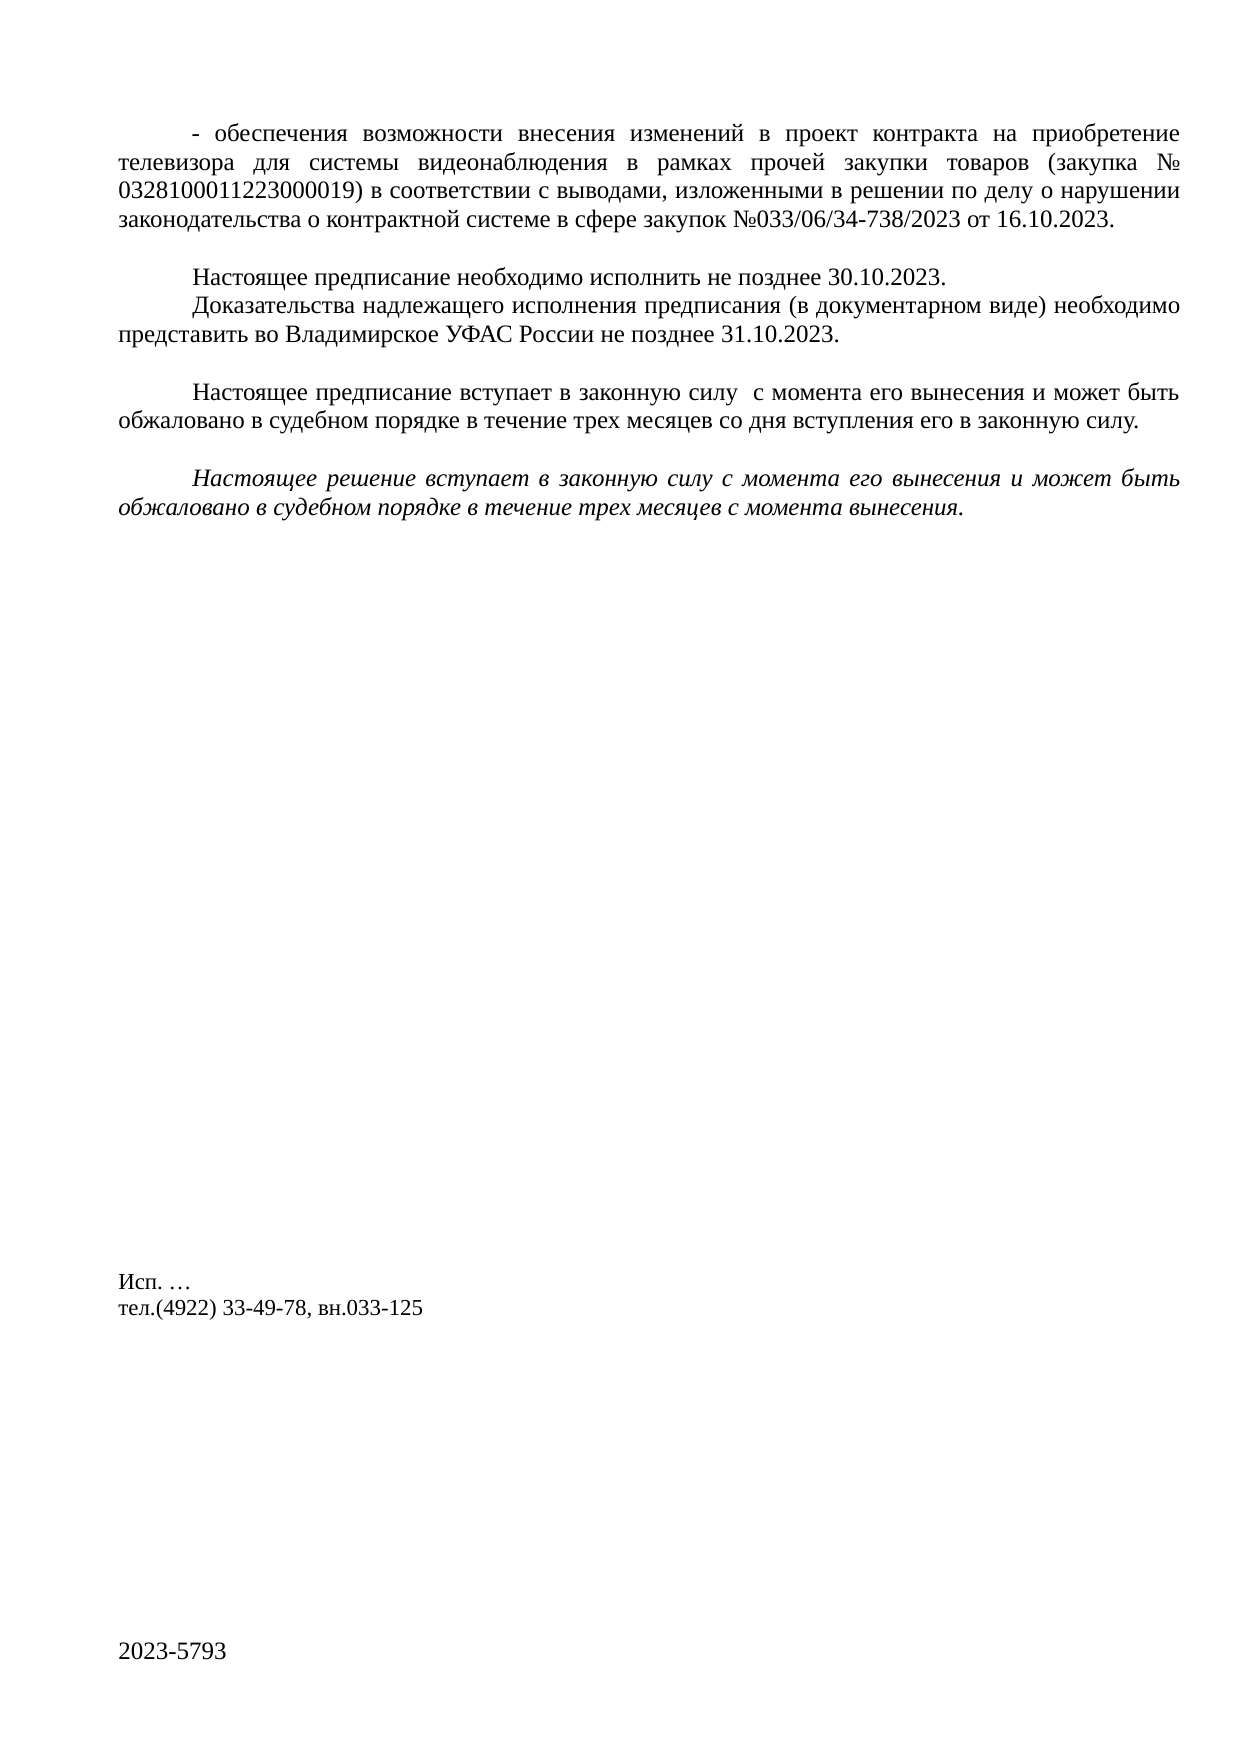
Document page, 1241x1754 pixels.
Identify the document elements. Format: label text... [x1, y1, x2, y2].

text Настоящее решение вступает в законную силу с момента его вынесения и может быть обжаловано в судебном порядке в течение трех месяцев с момента вынесения. [118, 463, 1181, 521]
list Настоящее предписание вступает в законную силу с момента его вынесения и может быть обжаловано в судебном порядке в течение трех месяцев со дня вступления его в законную силу. [118, 377, 1181, 434]
text - обеспечения возможности внесения изменений в проект контракта на приобретение телевизора для системы видеонаблюдения в рамках прочей закупки товаров (закупка № 0328100011223000019) в соответствии с выводами, изложенными в решении по делу о нарушении законодательства о контрактной системе в сфере закупок №033/06/34-738/2023 от 16.10.2023. [118, 118, 1181, 233]
text Исп. … [118, 1268, 1181, 1294]
list Доказательства надлежащего исполнения предписания (в документарном виде) необходимо представить во Владимирское УФАС России не позднее 31.10.2023. [118, 291, 1181, 348]
text Настоящее предписание необходимо исполнить не позднее 30.10.2023. [118, 262, 1181, 291]
text тел.(4922) 33-49-78, вн.033-125 [118, 1294, 1181, 1321]
